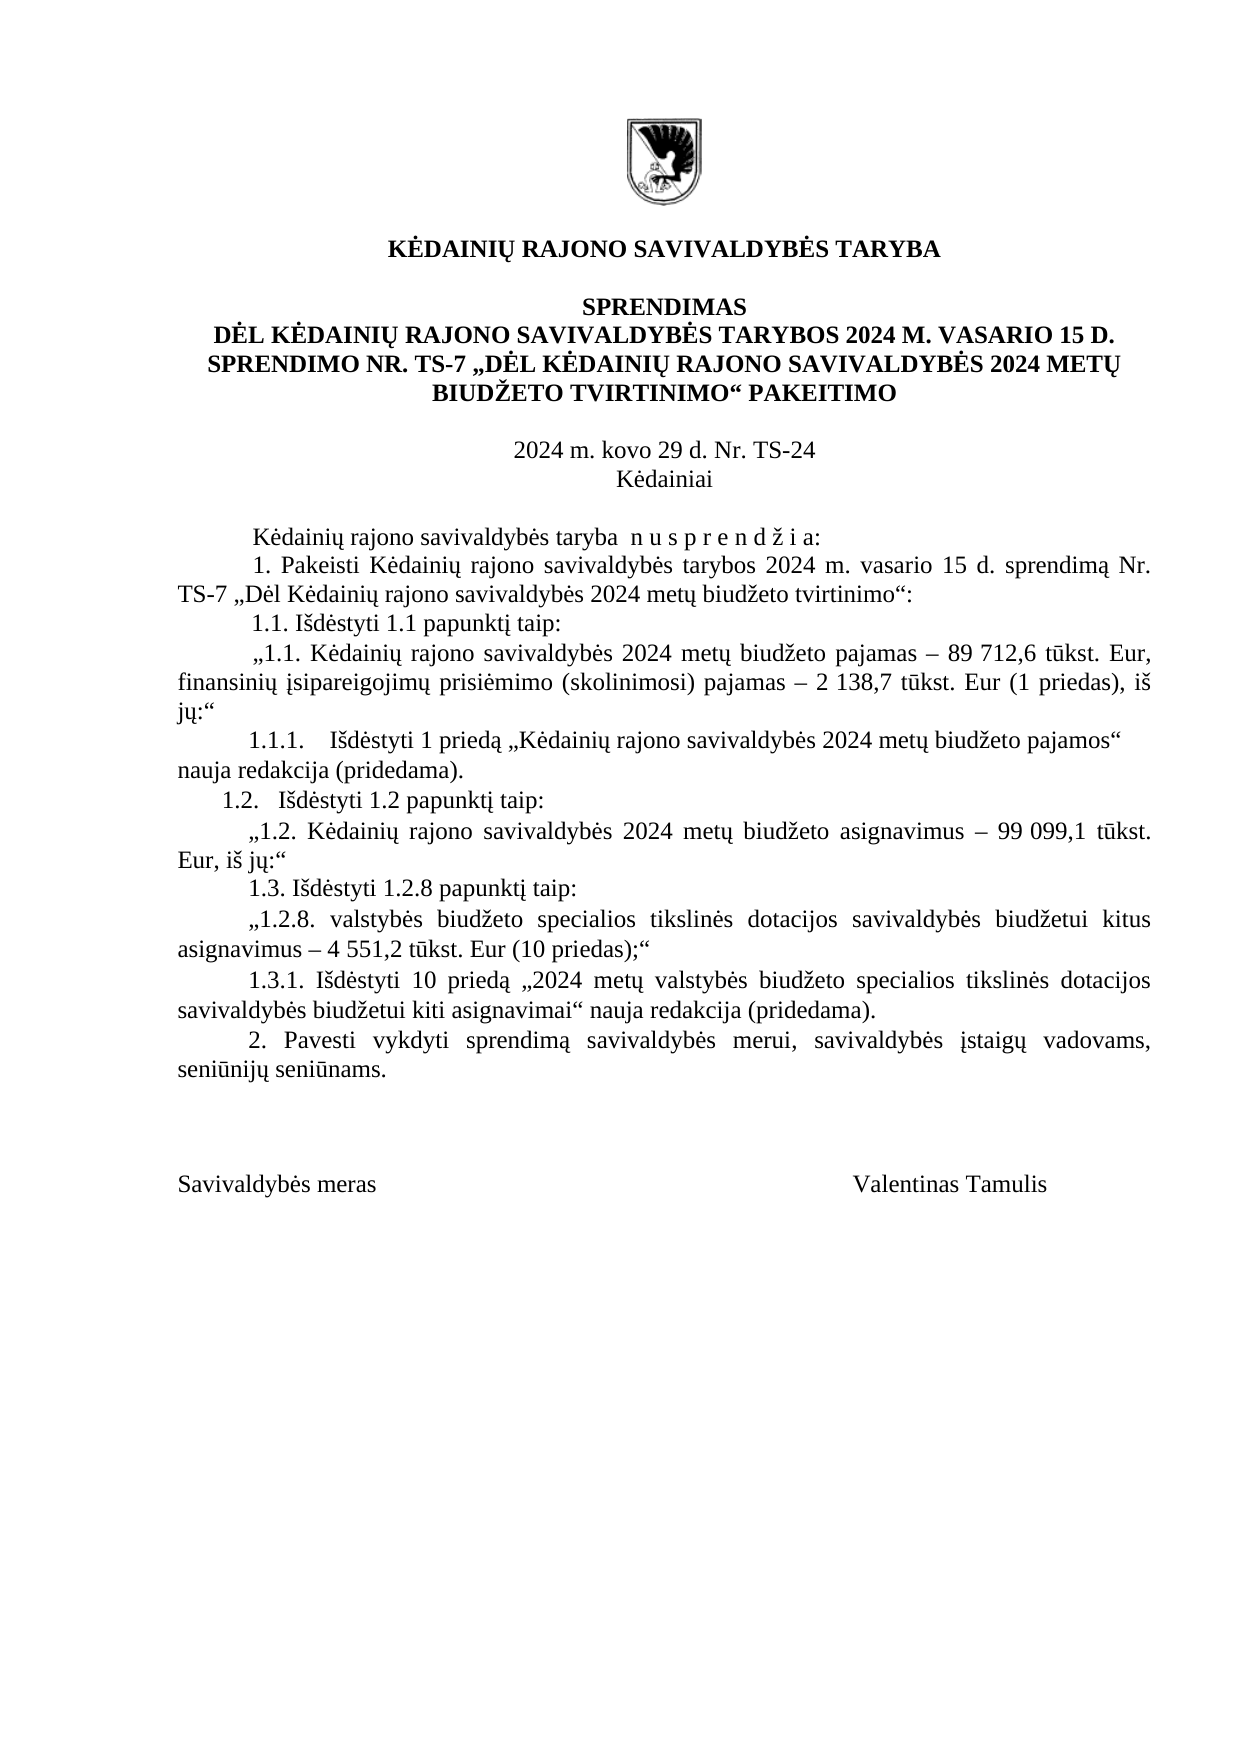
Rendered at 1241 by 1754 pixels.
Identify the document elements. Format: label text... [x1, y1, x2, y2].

text „1.1. Kėdainių rajono savivaldybės 2024 metų biudžeto pajamas – 89 712,6 tūkst. Eur, finansinių įsipareigojimų prisiėmimo (skolinimosi) pajamas ‒ 2 138,7 tūkst. Eur (1 priedas), iš jų:“ [177, 638, 1152, 725]
text Kėdainiai [177, 464, 1152, 493]
text KĖDAINIŲ RAJONO SAVIVALDYBĖS TARYBA [177, 234, 1152, 263]
text Savivaldybės meras Valentinas Tamulis [177, 1169, 1152, 1198]
text 1.3. Išdėstyti 1.2.8 papunktį taip: [177, 873, 1152, 902]
text „1.2. Kėdainių rajono savivaldybės 2024 metų biudžeto asignavimus – 99 099,1 tūkst. Eur, iš jų:“ [177, 816, 1152, 873]
text 1.3.1. Išdėstyti 10 priedą „2024 metų valstybės biudžeto specialios tikslinės dotacijos savivaldybės biudžetui kiti asignavimai“ nauja redakcija (pridedama). [177, 965, 1152, 1024]
text nauja redakcija (pridedama). [177, 755, 1152, 784]
text „1.2.8. valstybės biudžeto specialios tikslinės dotacijos savivaldybės biudžetui kitus asignavimus – 4 551,2 tūkst. Eur (10 priedas);“ [177, 904, 1152, 963]
text DĖL KĖDAINIŲ RAJONO SAVIVALDYBĖS TARYBOS 2024 M. VASARIO 15 D. SPRENDIMO NR. TS-7 „DĖL KĖDAINIŲ RAJONO SAVIVALDYBĖS 2024 METŲ BIUDŽETO TVIRTINIMO“ PAKEITIMO [177, 321, 1152, 407]
text 1.2. Išdėstyti 1.2 papunktį taip: [222, 786, 1152, 814]
text Kėdainių rajono savivaldybės taryba n u s p r e n d ž i a: [177, 522, 1152, 551]
text 1.1. Išdėstyti 1.1 papunktį taip: [251, 608, 1152, 637]
text 2. Pavesti vykdyti sprendimą savivaldybės merui, savivaldybės įstaigų vadovams, seniūnijų seniūnams. [177, 1026, 1152, 1083]
text 1. Pakeisti Kėdainių rajono savivaldybės tarybos 2024 m. vasario 15 d. sprendimą Nr. TS-7 „Dėl Kėdainių rajono savivaldybės 2024 metų biudžeto tvirtinimo“: [177, 551, 1152, 608]
text 2024 m. kovo 29 d. Nr. TS-24 [177, 436, 1152, 464]
text SPRENDIMAS [177, 292, 1152, 321]
text 1.1.1. Išdėstyti 1 priedą „Kėdainių rajono savivaldybės 2024 metų biudžeto pajamos“ [248, 725, 1152, 753]
